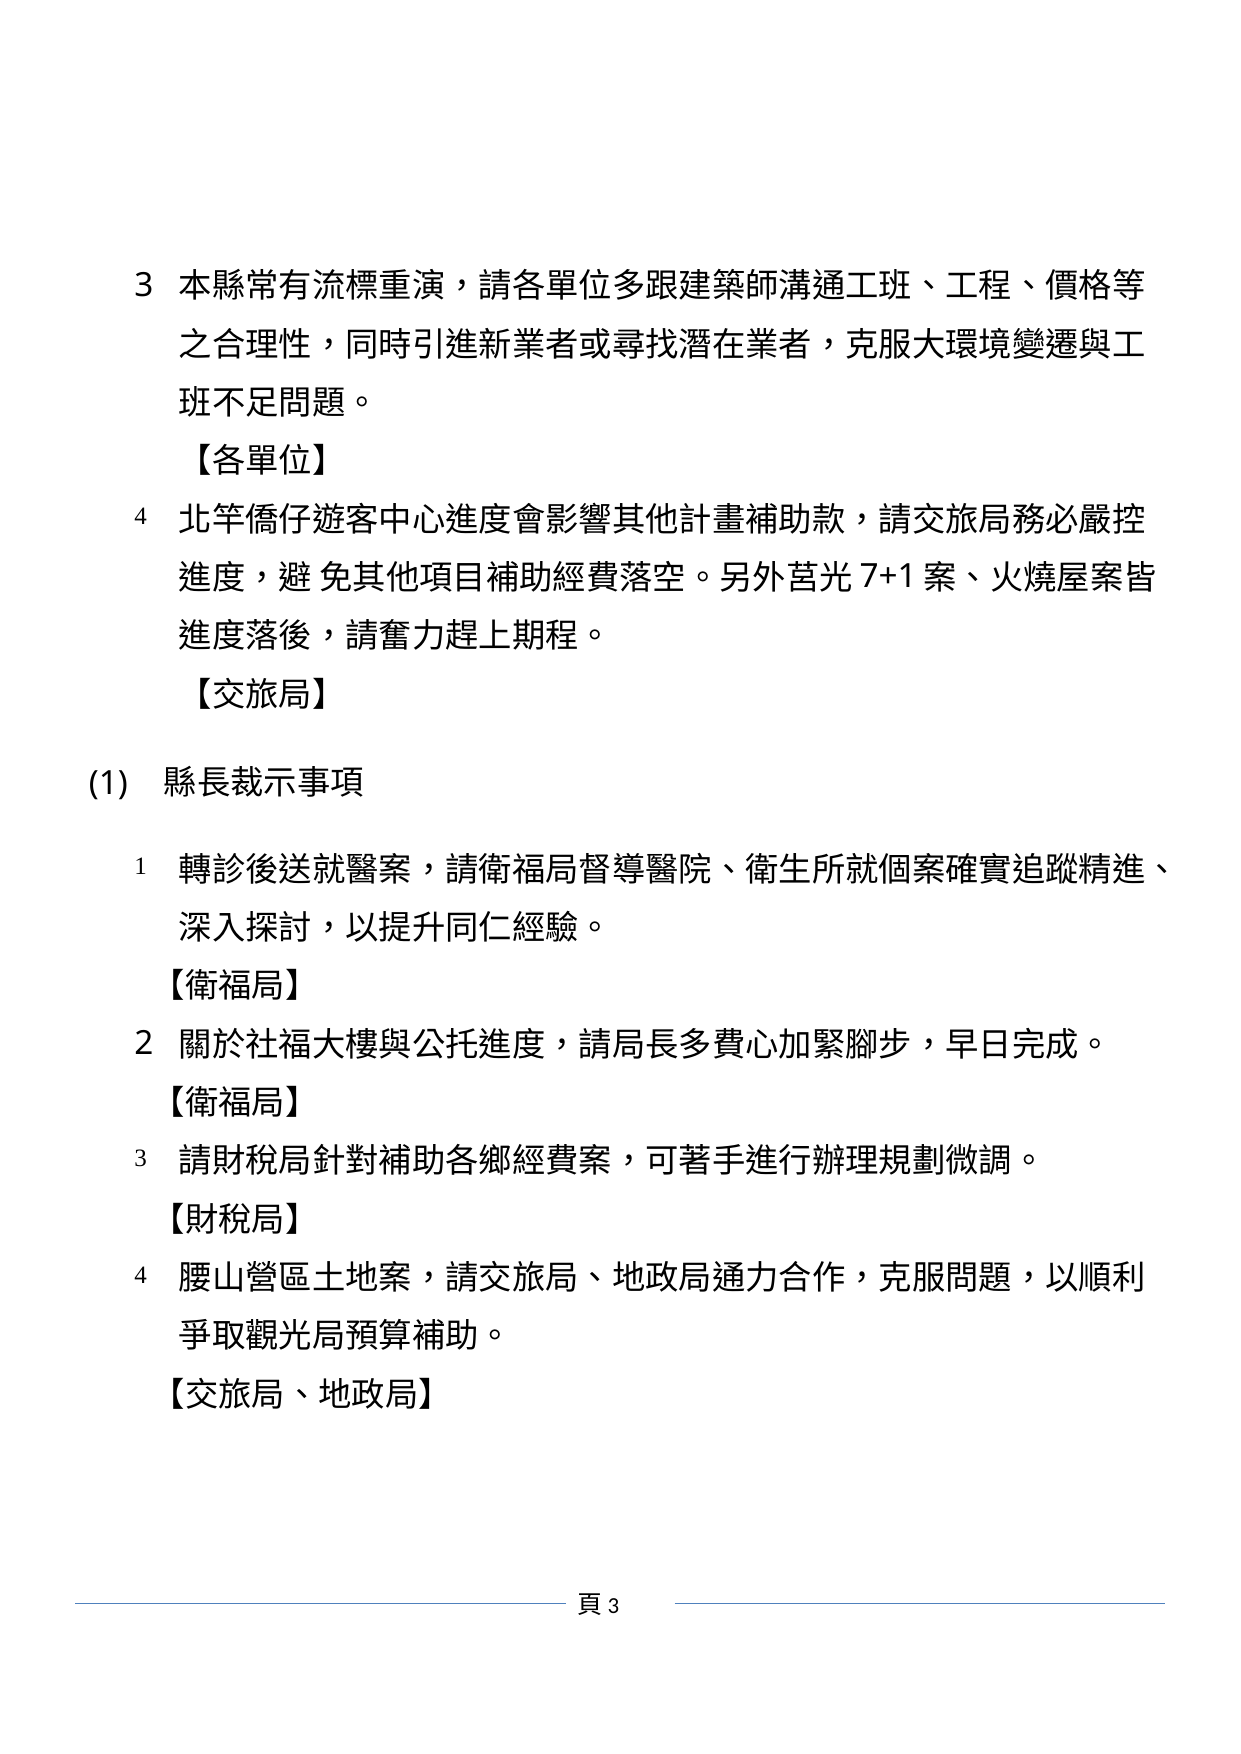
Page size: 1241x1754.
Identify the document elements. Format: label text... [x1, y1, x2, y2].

text 【衛福局】 [134, 943, 1165, 1002]
text 【各單位】 [178, 418, 1165, 477]
list 北竿僑仔遊客中心進度會影響其他計畫補助款，請交旅局務必嚴控進度，避 免其他項目補助經費落空。另外莒光7+1案、火燒屋案皆進度落後，請奮力趕上期程。 [134, 477, 1165, 652]
text 【財稅局】 [134, 1177, 1165, 1235]
list 請財稅局針對補助各鄉經費案，可著手進行辦理規劃微調。 [134, 1118, 1165, 1177]
list 縣長裁示事項 [89, 756, 1165, 804]
list 本縣常有流標重演，請各單位多跟建築師溝通工班、工程、價格等之合理性，同時引進新業者或尋找潛在業者，克服大環境變遷與工班不足問題。 [134, 243, 1165, 418]
list 腰山營區土地案，請交旅局、地政局通力合作，克服問題，以順利爭取觀光局預算補助。 [134, 1235, 1165, 1352]
list 關於社福大樓與公托進度，請局長多費心加緊腳步，早日完成。 [134, 1002, 1165, 1060]
text 【交旅局、地政局】 [134, 1352, 1165, 1410]
list 轉診後送就醫案，請衛福局督導醫院、衛生所就個案確實追蹤精進、深入探討，以提升同仁經驗。 [134, 827, 1165, 943]
text 【衛福局】 [134, 1060, 1165, 1118]
text 【交旅局】 [178, 652, 1165, 710]
